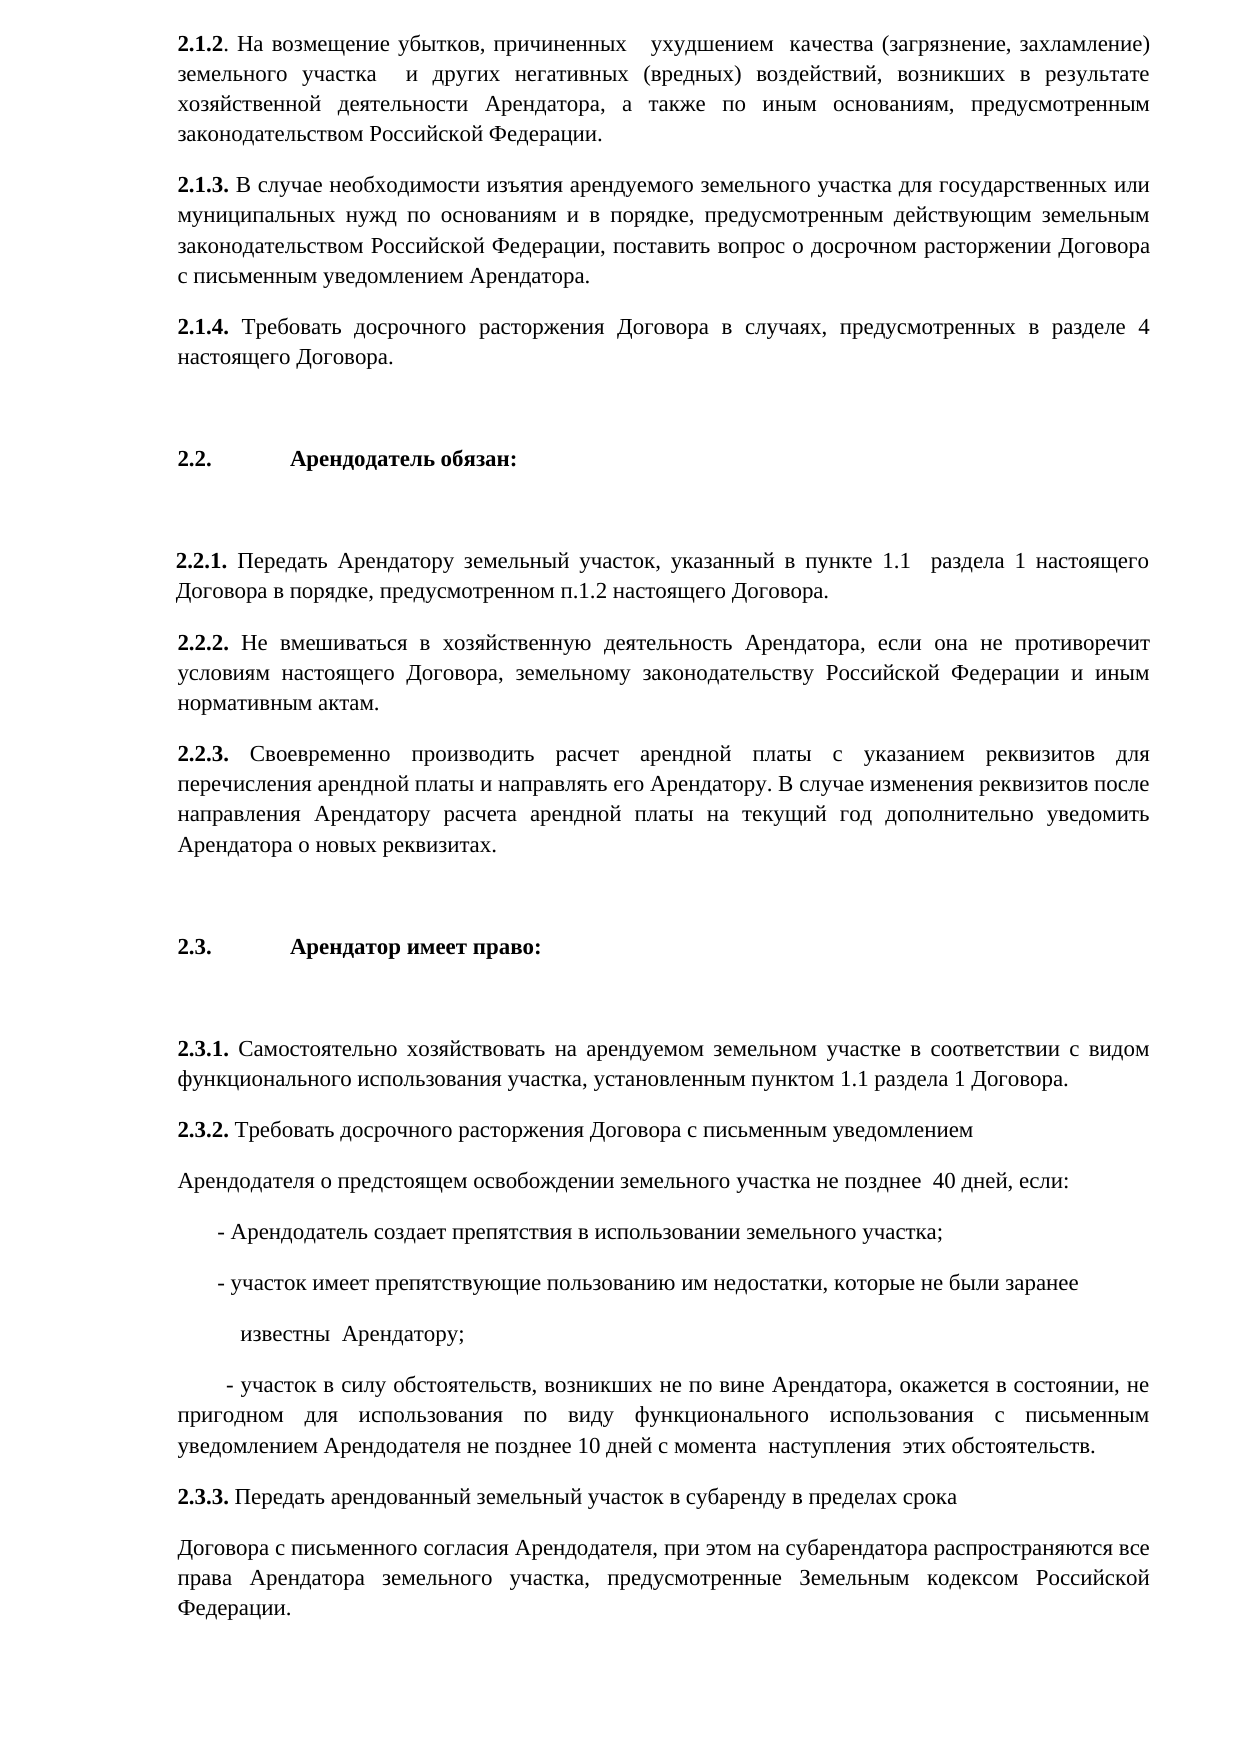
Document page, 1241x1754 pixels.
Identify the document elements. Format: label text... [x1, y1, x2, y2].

list Арендодатель обязан: [177, 445, 1151, 472]
text 2.1.2. На возмещение убытков, причиненных ухудшением качества (загрязнение, захламление) земельного участка и других негативных (вредных) воздействий, возникших в результате хозяйственной деятельности Арендатора, а также по иным основаниям, предусмотренным законодательством Российской Федерации. [177, 29, 1152, 147]
text - участок имеет препятствующие пользованию им недостатки, которые не были заранее [177, 1269, 1151, 1296]
text 2.1.3. В случае необходимости изъятия арендуемого земельного участка для государственных или муниципальных нужд по основаниям и в порядке, предусмотренным действующим земельным законодательством Российской Федерации, поставить вопрос о досрочном расторжении Договора с письменным уведомлением Арендатора. [177, 171, 1152, 288]
text известны Арендатору; [177, 1320, 1151, 1347]
text - участок в силу обстоятельств, возникших не по вине Арендатора, окажется в состоянии, не пригодном для использования по виду функционального использования с письменным уведомлением Арендодателя не позднее 10 дней с момента наступления этих обстоятельств. [177, 1371, 1151, 1458]
text 2.1.4. Требовать досрочного расторжения Договора в случаях, предусмотренных в разделе 4 настоящего Договора. [177, 313, 1152, 369]
text 2.2.1. Передать Арендатору земельный участок, указанный в пункте 1.1 раздела 1 настоящего Договора в порядке, предусмотренном п.1.2 настоящего Договора. [176, 547, 1151, 604]
text - Арендодатель создает препятствия в использовании земельного участка; [177, 1218, 1151, 1244]
text 2.3.2. Требовать досрочного расторжения Договора с письменным уведомлением [177, 1116, 1151, 1142]
text 2.3.3. Передать арендованный земельный участок в субаренду в пределах срока [177, 1483, 1151, 1509]
text 2.2.3. Своевременно производить расчет арендной платы с указанием реквизитов для перечисления арендной платы и направлять его Арендатору. В случае изменения реквизитов после направления Арендатору расчета арендной платы на текущий год дополнительно уведомить Арендатора о новых реквизитах. [177, 740, 1151, 857]
text 2.3.1. Самостоятельно хозяйствовать на арендуемом земельном участке в соответствии с видом функционального использования участка, установленным пунктом 1.1 раздела 1 Договора. [177, 1035, 1151, 1091]
text Договора с письменного согласия Арендодателя, при этом на субарендатора распространяются все права Арендатора земельного участка, предусмотренные Земельным кодексом Российской Федерации. [177, 1534, 1151, 1621]
text Арендодателя о предстоящем освобождении земельного участка не позднее 40 дней, если: [177, 1167, 1151, 1193]
text 2.2.2. Не вмешиваться в хозяйственную деятельность Арендатора, если она не противоречит условиям настоящего Договора, земельному законодательству Российской Федерации и иным нормативным актам. [177, 628, 1151, 715]
list Арендатор имеет право: [177, 933, 1151, 959]
